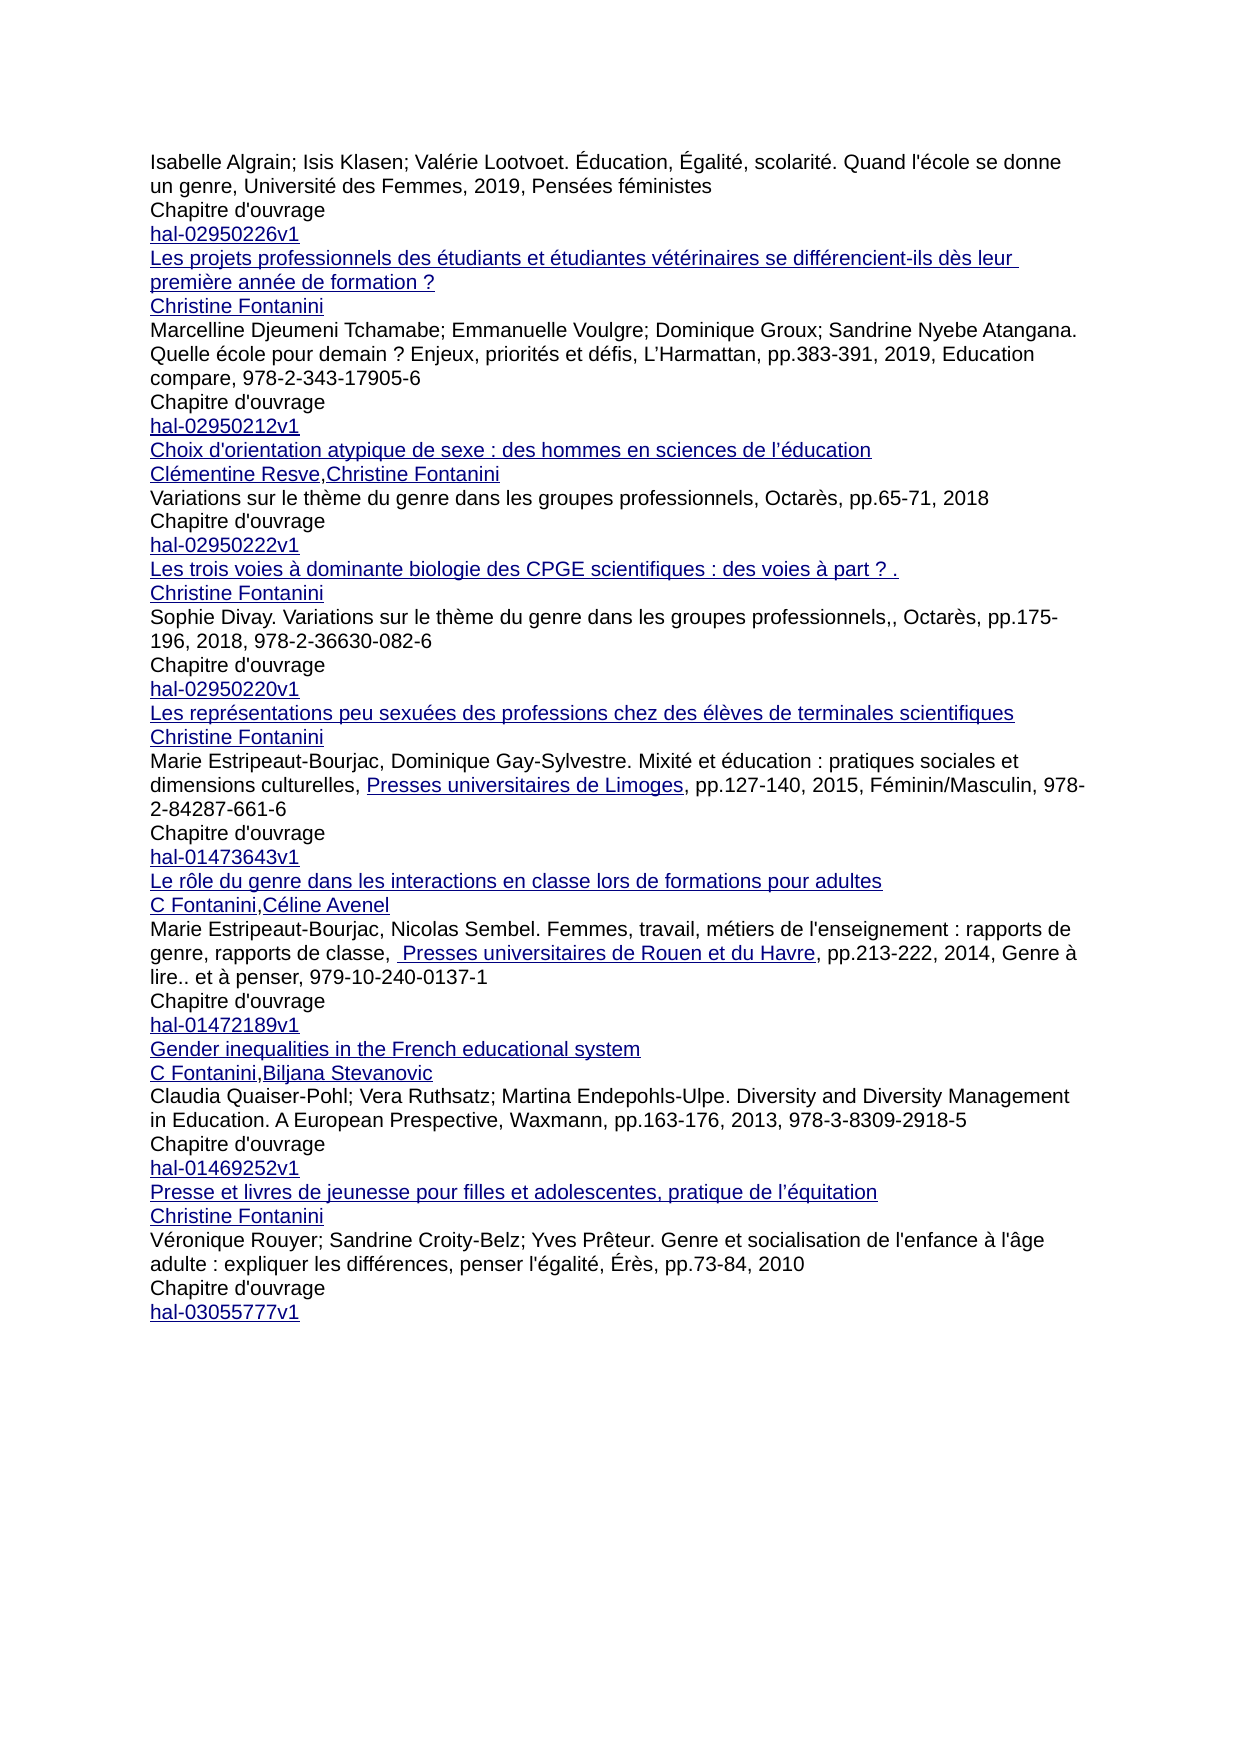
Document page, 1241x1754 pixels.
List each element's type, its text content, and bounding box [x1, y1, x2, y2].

table_cell Les projets professionnels des étudiants et étudiantes vétérinaires se différencient-ils dès leur première année de formation ? Christine Fontanini Marcelline Djeumeni Tchamabe; Emmanuelle Voulgre; Dominique Groux; Sandrine Nyebe Atangana. Quelle école pour demain ? Enjeux, priorités et défis, L’Harmattan, pp.383-391, 2019, Education compare, 978-2-343-17905-6 Chapitre d'ouvrage hal-02950212v1 [150, 246, 1090, 437]
table_cell Les trois voies à dominante biologie des CPGE scientifiques : des voies à part ? . Christine Fontanini Sophie Divay. Variations sur le thème du genre dans les groupes professionnels,, Octarès, pp.175-196, 2018, 978-2-36630-082-6 Chapitre d'ouvrage hal-02950220v1 [150, 557, 1090, 701]
table_cell Choix d'orientation atypique de sexe : des hommes en sciences de l’éducation Clémentine Resve,Christine Fontanini Variations sur le thème du genre dans les groupes professionnels, Octarès, pp.65-71, 2018 Chapitre d'ouvrage hal-02950222v1 [150, 438, 1090, 557]
table_cell Les représentations peu sexuées des professions chez des élèves de terminales scientifiques Christine Fontanini Marie Estripeaut-Bourjac, Dominique Gay-Sylvestre. Mixité et éducation : pratiques sociales et dimensions culturelles, Presses universitaires de Limoges, pp.127-140, 2015, Féminin/Masculin, 978-2-84287-661-6 Chapitre d'ouvrage hal-01473643v1 [150, 701, 1090, 869]
table_cell Gender inequalities in the French educational system C Fontanini,Biljana Stevanovic Claudia Quaiser-Pohl; Vera Ruthsatz; Martina Endepohls-Ulpe. Diversity and Diversity Management in Education. A European Prespective, Waxmann, pp.163-176, 2013, 978-3-8309-2918-5 Chapitre d'ouvrage hal-01469252v1 [150, 1036, 1090, 1180]
table_cell Presse et livres de jeunesse pour filles et adolescentes, pratique de l’équitation Christine Fontanini Véronique Rouyer; Sandrine Croity-Belz; Yves Prêteur. Genre et socialisation de l'enfance à l'âge adulte : expliquer les différences, penser l'égalité, Érès, pp.73-84, 2010 Chapitre d'ouvrage hal-03055777v1 [150, 1180, 1090, 1324]
table_cell Le rôle du genre dans les interactions en classe lors de formations pour adultes C Fontanini,Céline Avenel Marie Estripeaut-Bourjac, Nicolas Sembel. Femmes, travail, métiers de l'enseignement : rapports de genre, rapports de classe, Presses universitaires de Rouen et du Havre, pp.213-222, 2014, Genre à lire.. et à penser, 979-10-240-0137-1 Chapitre d'ouvrage hal-01472189v1 [150, 869, 1090, 1036]
table_cell Isabelle Algrain; Isis Klasen; Valérie Lootvoet. Éducation, Égalité, scolarité. Quand l'école se donne un genre, Université des Femmes, 2019, Pensées féministes Chapitre d'ouvrage hal-02950226v1 [150, 150, 1090, 246]
